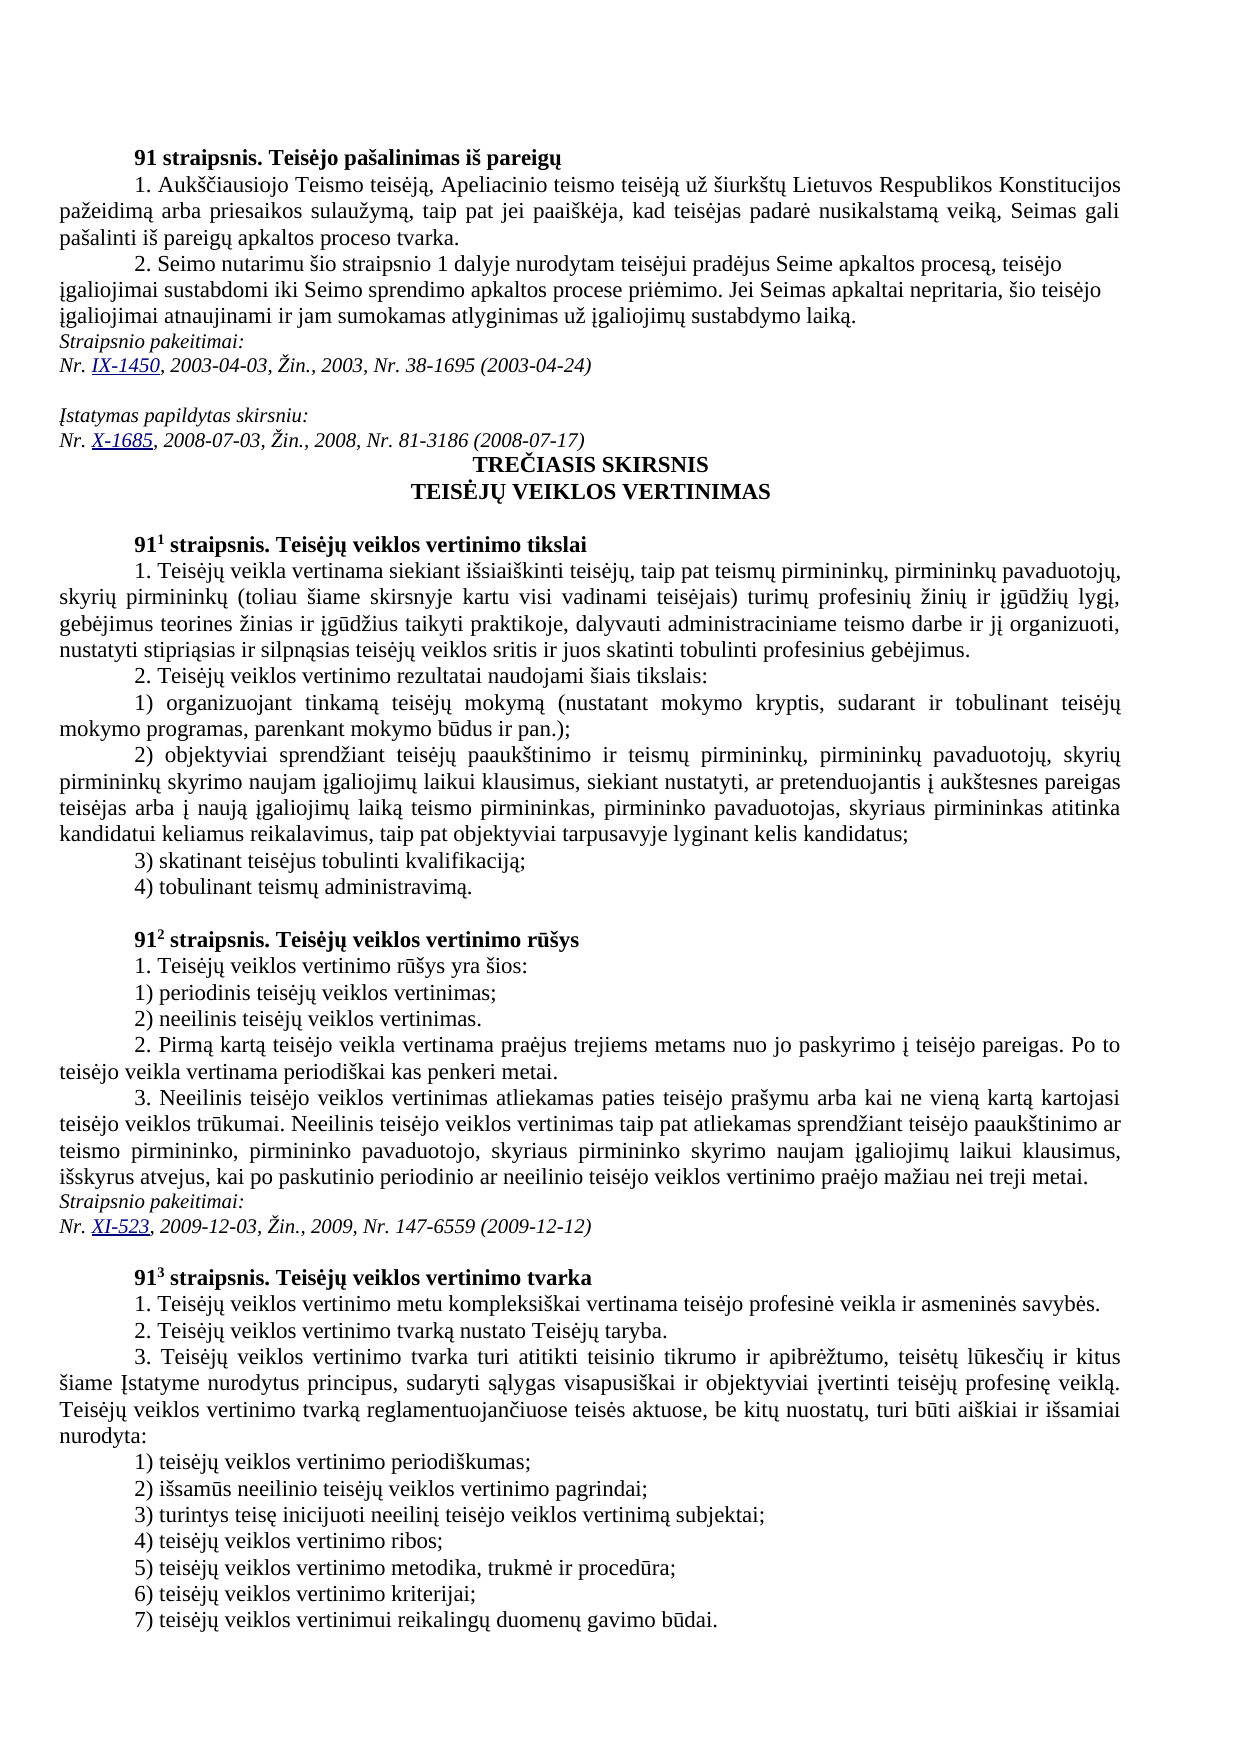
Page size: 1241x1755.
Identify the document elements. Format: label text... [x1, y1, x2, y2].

text 3. Teisėjų veiklos vertinimo tvarka turi atitikti teisinio tikrumo ir apibrėžtumo, teisėtų lūkesčių ir kitus šiame Įstatyme nurodytus principus, sudaryti sąlygas visapusiškai ir objektyviai įvertinti teisėjų profesinę veiklą. Teisėjų veiklos vertinimo tvarką reglamentuojančiuose teisės aktuose, be kitų nuostatų, turi būti aiškiai ir išsamiai nurodyta: [59, 1343, 1122, 1448]
text Straipsnio pakeitimai: [59, 1189, 1122, 1213]
text 2. Seimo nutarimu šio straipsnio 1 dalyje nurodytam teisėjui pradėjus Seime apkaltos procesą, teisėjo įgaliojimai sustabdomi iki Seimo sprendimo apkaltos procese priėmimo. Jei Seimas apkaltai nepritaria, šio teisėjo įgaliojimai atnaujinami ir jam sumokamas atlyginimas už įgaliojimų sustabdymo laiką. [59, 250, 1122, 329]
text 6) teisėjų veiklos vertinimo kriterijai; [59, 1580, 1122, 1607]
text 912 straipsnis. Teisėjų veiklos vertinimo rūšys [59, 926, 1122, 952]
text 3) turintys teisę inicijuoti neeilinį teisėjo veiklos vertinimą subjektai; [59, 1501, 1122, 1527]
text 1) teisėjų veiklos vertinimo periodiškumas; [59, 1448, 1122, 1475]
text 2. Pirmą kartą teisėjo veikla vertinama praėjus trejiems metams nuo jo paskyrimo į teisėjo pareigas. Po to teisėjo veikla vertinama periodiškai kas penkeri metai. [59, 1031, 1122, 1084]
text Straipsnio pakeitimai: [59, 329, 1122, 353]
text TEISĖJŲ VEIKLOS VERTINIMAS [59, 478, 1122, 504]
text Nr. IX-1450, 2003-04-03, Žin., 2003, Nr. 38-1695 (2003-04-24) [59, 353, 1122, 377]
text 4) teisėjų veiklos vertinimo ribos; [59, 1527, 1122, 1554]
text 1) organizuojant tinkamą teisėjų mokymą (nustatant mokymo kryptis, sudarant ir tobulinant teisėjų mokymo programas, parenkant mokymo būdus ir pan.); [59, 689, 1122, 741]
text 1. Teisėjų veikla vertinama siekiant išsiaiškinti teisėjų, taip pat teismų pirmininkų, pirmininkų pavaduotojų, skyrių pirmininkų (toliau šiame skirsnyje kartu visi vadinami teisėjais) turimų profesinių žinių ir įgūdžių lygį, gebėjimus teorines žinias ir įgūdžius taikyti praktikoje, dalyvauti administraciniame teismo darbe ir jį organizuoti, nustatyti stipriąsias ir silpnąsias teisėjų veiklos sritis ir juos skatinti tobulinti profesinius gebėjimus. [59, 557, 1122, 662]
text Nr. XI-523, 2009-12-03, Žin., 2009, Nr. 147-6559 (2009-12-12) [59, 1213, 1122, 1238]
text 913 straipsnis. Teisėjų veiklos vertinimo tvarka [59, 1264, 1122, 1290]
text 1) periodinis teisėjų veiklos vertinimas; [59, 979, 1122, 1005]
text 1. Aukščiausiojo Teismo teisėją, Apeliacinio teismo teisėją už šiurkštų Lietuvos Respublikos Konstitucijos pažeidimą arba priesaikos sulaužymą, taip pat jei paaiškėja, kad teisėjas padarė nusikalstamą veiką, Seimas gali pašalinti iš pareigų apkaltos proceso tvarka. [59, 171, 1122, 250]
text 3. Neeilinis teisėjo veiklos vertinimas atliekamas paties teisėjo prašymu arba kai ne vieną kartą kartojasi teisėjo veiklos trūkumai. Neeilinis teisėjo veiklos vertinimas taip pat atliekamas sprendžiant teisėjo paaukštinimo ar teismo pirmininko, pirmininko pavaduotojo, skyriaus pirmininko skyrimo naujam įgaliojimų laikui klausimus, išskyrus atvejus, kai po paskutinio periodinio ar neeilinio teisėjo veiklos vertinimo praėjo mažiau nei treji metai. [59, 1084, 1122, 1189]
text 911 straipsnis. Teisėjų veiklos vertinimo tikslai [59, 531, 1122, 557]
text 2) išsamūs neeilinio teisėjų veiklos vertinimo pagrindai; [59, 1475, 1122, 1501]
text 2) neeilinis teisėjų veiklos vertinimas. [59, 1005, 1122, 1031]
text 7) teisėjų veiklos vertinimui reikalingų duomenų gavimo būdai. [59, 1607, 1122, 1633]
text 2) objektyviai sprendžiant teisėjų paaukštinimo ir teismų pirmininkų, pirmininkų pavaduotojų, skyrių pirmininkų skyrimo naujam įgaliojimų laikui klausimus, siekiant nustatyti, ar pretenduojantis į aukštesnes pareigas teisėjas arba į naują įgaliojimų laiką teismo pirmininkas, pirmininko pavaduotojas, skyriaus pirmininkas atitinka kandidatui keliamus reikalavimus, taip pat objektyviai tarpusavyje lyginant kelis kandidatus; [59, 741, 1122, 847]
text Įstatymas papildytas skirsniu: [59, 403, 1122, 427]
text TREČIASIS SKIRSNIS [59, 452, 1122, 478]
text 4) tobulinant teismų administravimą. [59, 873, 1122, 899]
text 2. Teisėjų veiklos vertinimo rezultatai naudojami šiais tikslais: [59, 662, 1122, 689]
text 1. Teisėjų veiklos vertinimo metu kompleksiškai vertinama teisėjo profesinė veikla ir asmeninės savybės. [59, 1290, 1122, 1317]
text 2. Teisėjų veiklos vertinimo tvarką nustato Teisėjų taryba. [59, 1317, 1122, 1343]
text 5) teisėjų veiklos vertinimo metodika, trukmė ir procedūra; [59, 1554, 1122, 1580]
text 1. Teisėjų veiklos vertinimo rūšys yra šios: [59, 952, 1122, 979]
text Nr. X-1685, 2008-07-03, Žin., 2008, Nr. 81-3186 (2008-07-17) [59, 427, 1122, 452]
text 91 straipsnis. Teisėjo pašalinimas iš pareigų [59, 144, 1122, 171]
text 3) skatinant teisėjus tobulinti kvalifikaciją; [59, 847, 1122, 873]
